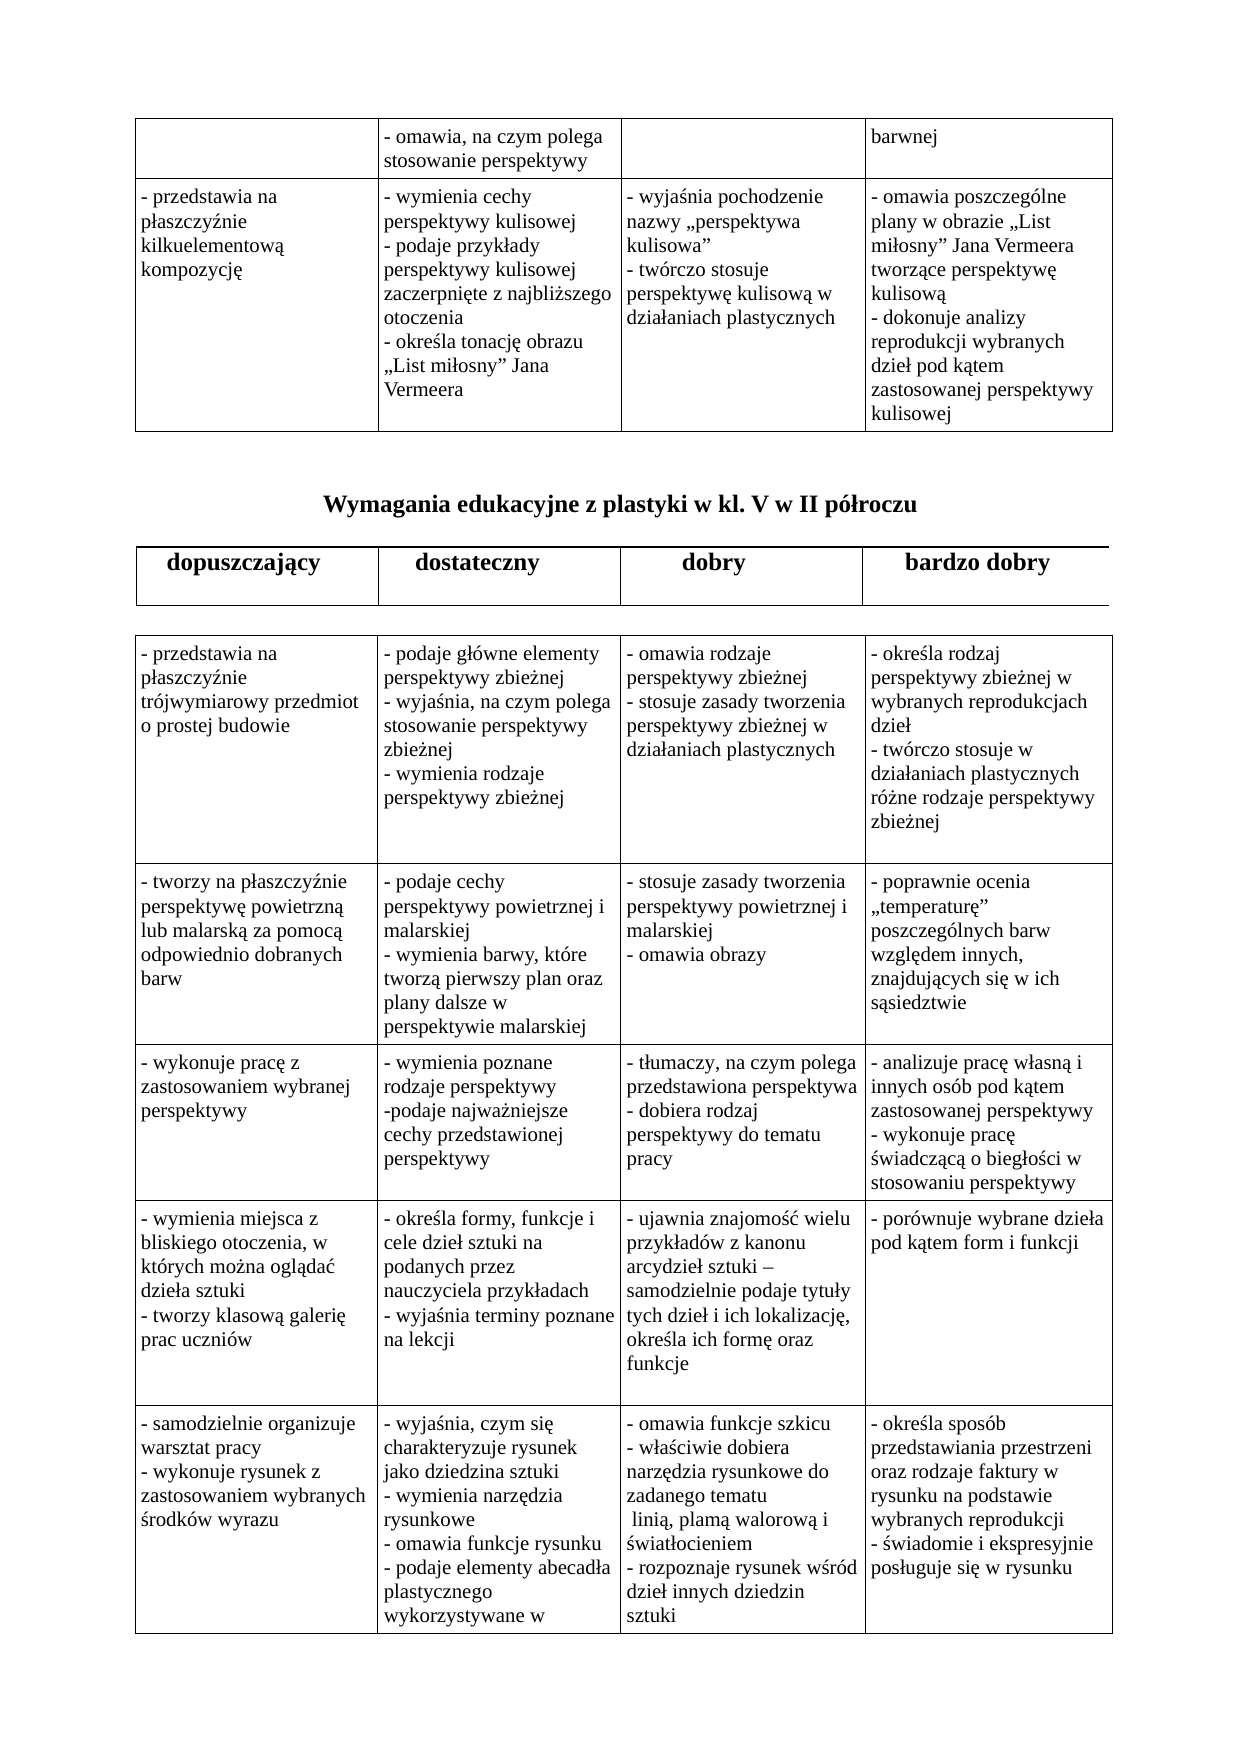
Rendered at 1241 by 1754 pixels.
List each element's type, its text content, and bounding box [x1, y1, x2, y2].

table_header bardzo dobry [863, 548, 1109, 605]
table_header - omawia rodzaje perspektywy zbieżnej - stosuje zasady tworzenia perspektywy zbieżnej w działaniach plastycznych [621, 636, 865, 863]
table_cell - ujawnia znajomość wielu przykładów z kanonu arcydzieł sztuki – samodzielnie podaje tytuły tych dzieł i ich lokalizację, określa ich formę oraz funkcje [621, 1201, 865, 1404]
table_cell - wyjaśnia pochodzenie nazwy „perspektywa kulisowa” - twórczo stosuje perspektywę kulisową w działaniach plastycznych [622, 179, 865, 431]
table_cell [622, 119, 865, 178]
table_cell - wymienia cechy perspektywy kulisowej - podaje przykłady perspektywy kulisowej zaczerpnięte z najbliższego otoczenia - określa tonację obrazu „List miłosny” Jana Vermeera [379, 179, 621, 431]
table_cell barwnej [866, 119, 1112, 178]
table_header - podaje główne elementy perspektywy zbieżnej - wyjaśnia, na czym polega stosowanie perspektywy zbieżnej - wymienia rodzaje perspektywy zbieżnej [378, 636, 620, 863]
table_cell - analizuje pracę własną i innych osób pod kątem zastosowanej perspektywy - wykonuje pracę świadczącą o biegłości w stosowaniu perspektywy [866, 1045, 1112, 1200]
table_cell - omawia funkcje szkicu - właściwie dobiera narzędzia rysunkowe do zadanego tematu linią, plamą walorową i światłocieniem - rozpoznaje rysunek wśród dzieł innych dziedzin sztuki [621, 1406, 865, 1633]
table_header - określa rodzaj perspektywy zbieżnej w wybranych reprodukcjach dzieł - twórczo stosuje w działaniach plastycznych różne rodzaje perspektywy zbieżnej [866, 636, 1112, 863]
table_cell - omawia, na czym polega stosowanie perspektywy [379, 119, 621, 178]
table_cell [136, 119, 378, 178]
table_cell - wymienia miejsca z bliskiego otoczenia, w których można oglądać dzieła sztuki - tworzy klasową galerię prac uczniów [136, 1201, 377, 1404]
table_cell - wyjaśnia, czym się charakteryzuje rysunek jako dziedzina sztuki - wymienia narzędzia rysunkowe - omawia funkcje rysunku - podaje elementy abecadła plastycznego wykorzystywane w [378, 1406, 620, 1633]
table_cell - samodzielnie organizuje warsztat pracy - wykonuje rysunek z zastosowaniem wybranych środków wyrazu [136, 1406, 377, 1633]
table_cell - tworzy na płaszczyźnie perspektywę powietrzną lub malarską za pomocą odpowiednio dobranych barw [136, 864, 377, 1044]
table_header dobry [621, 548, 862, 605]
table_cell - określa sposób przedstawiania przestrzeni oraz rodzaje faktury w rysunku na podstawie wybranych reprodukcji - świadomie i ekspresyjnie posługuje się w rysunku [866, 1406, 1112, 1633]
table_cell - omawia poszczególne plany w obrazie „List miłosny” Jana Vermeera tworzące perspektywę kulisową - dokonuje analizy reprodukcji wybranych dzieł pod kątem zastosowanej perspektywy kulisowej [866, 179, 1112, 431]
table_cell - wymienia poznane rodzaje perspektywy -podaje najważniejsze cechy przedstawionej perspektywy [378, 1045, 620, 1200]
table_cell - stosuje zasady tworzenia perspektywy powietrznej i malarskiej - omawia obrazy [621, 864, 865, 1044]
table_header dopuszczający [137, 548, 378, 605]
text Wymagania edukacyjne z plastyki w kl. V w II półroczu [118, 489, 1122, 518]
table_cell - tłumaczy, na czym polega przedstawiona perspektywa - dobiera rodzaj perspektywy do tematu pracy [621, 1045, 865, 1200]
table_cell - określa formy, funkcje i cele dzieł sztuki na podanych przez nauczyciela przykładach - wyjaśnia terminy poznane na lekcji [378, 1201, 620, 1404]
table_cell - wykonuje pracę z zastosowaniem wybranej perspektywy [136, 1045, 377, 1200]
table_header - przedstawia na płaszczyźnie trójwymiarowy przedmiot o prostej budowie [136, 636, 377, 863]
table_cell - poprawnie ocenia „temperaturę” poszczególnych barw względem innych, znajdujących się w ich sąsiedztwie [866, 864, 1112, 1044]
table_cell - podaje cechy perspektywy powietrznej i malarskiej - wymienia barwy, które tworzą pierwszy plan oraz plany dalsze w perspektywie malarskiej [378, 864, 620, 1044]
table_cell - porównuje wybrane dzieła pod kątem form i funkcji [866, 1201, 1112, 1404]
table_header dostateczny [379, 548, 620, 605]
table_cell - przedstawia na płaszczyźnie kilkuelementową kompozycję [136, 179, 378, 431]
